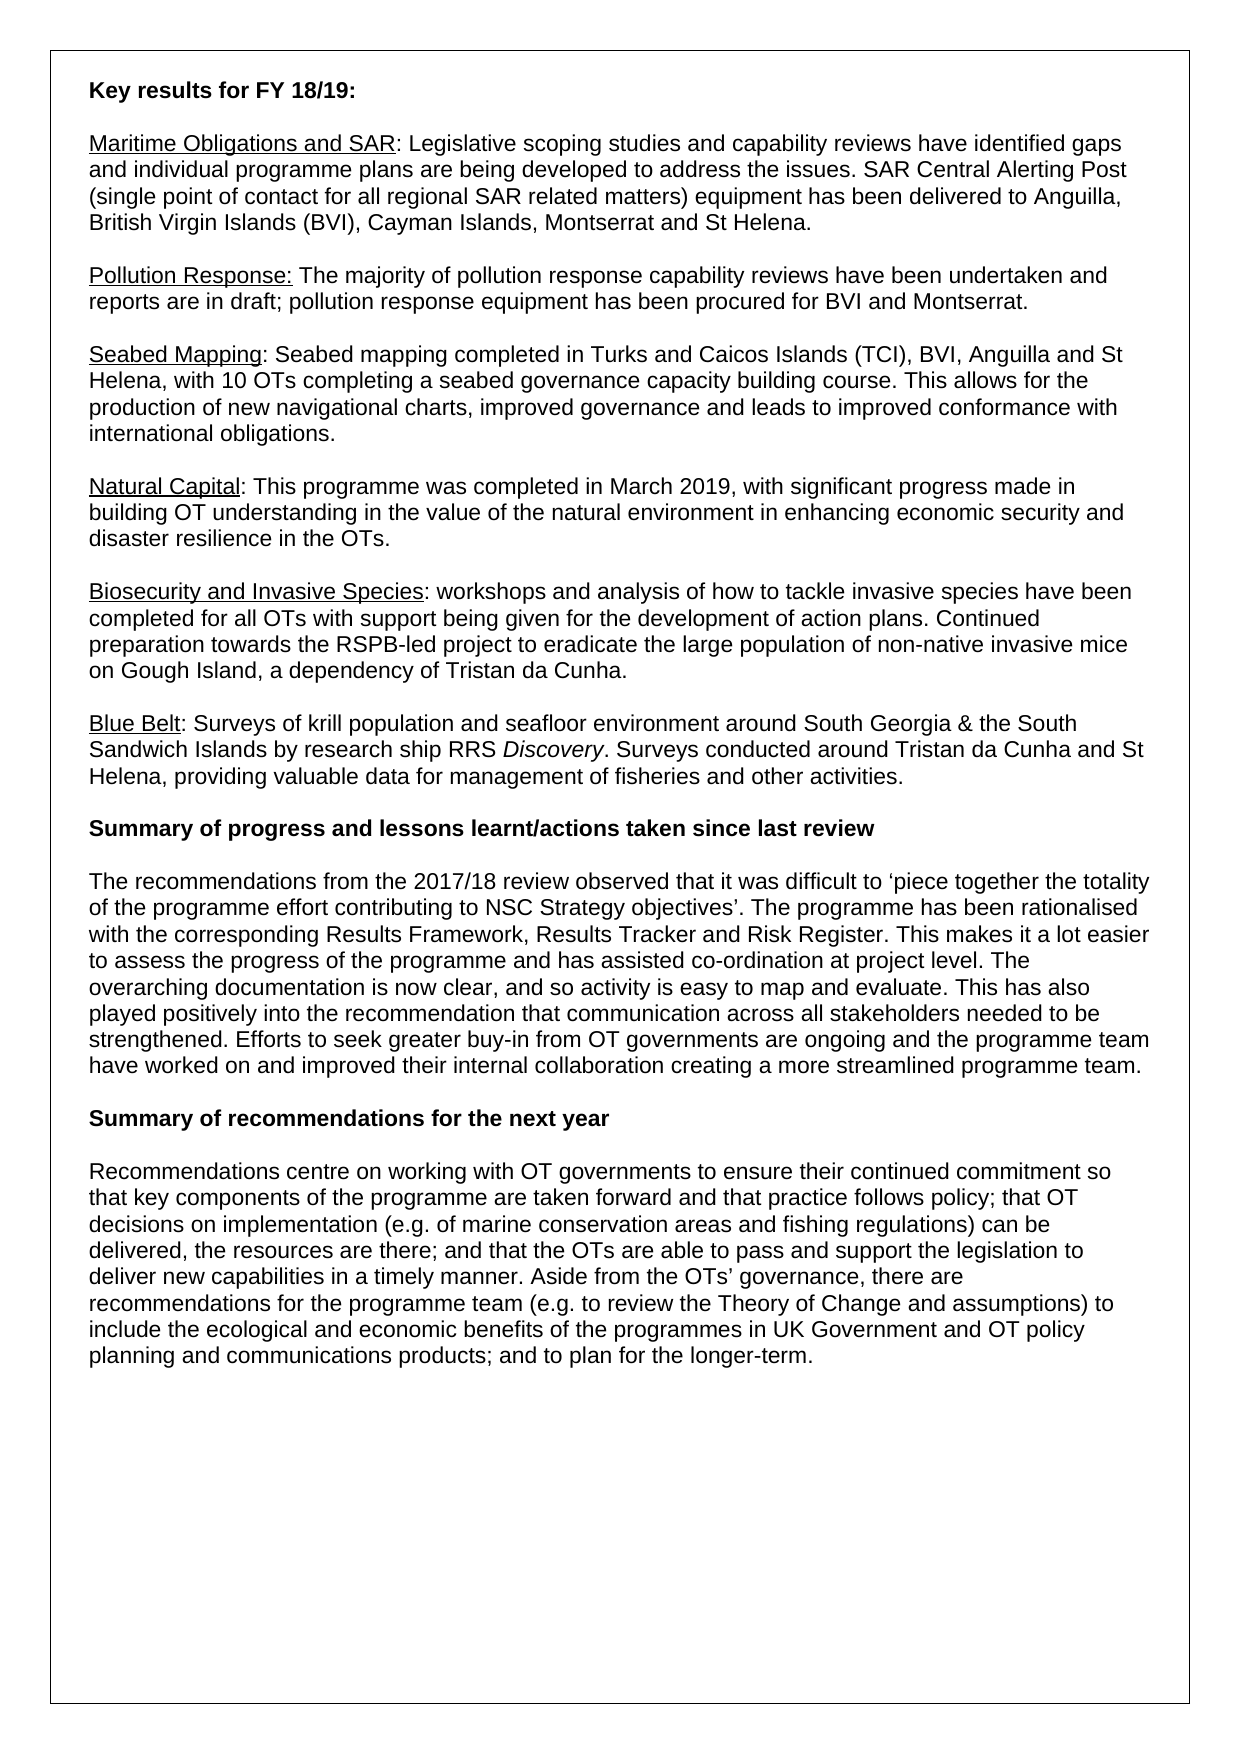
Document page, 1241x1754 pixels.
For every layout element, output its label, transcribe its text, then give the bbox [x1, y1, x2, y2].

text Recommendations centre on working with OT governments to ensure their continued commitment so that key components of the programme are taken forward and that practice follows policy; that OT decisions on implementation (e.g. of marine conservation areas and fishing regulations) can be delivered, the resources are there; and that the OTs are able to pass and support the legislation to deliver new capabilities in a timely manner. Aside from the OTs’ governance, there are recommendations for the programme team (e.g. to review the Theory of Change and assumptions) to include the ecological and economic benefits of the programmes in UK Government and OT policy planning and communications products; and to plan for the longer-term. [89, 1158, 1152, 1369]
text The recommendations from the 2017/18 review observed that it was difficult to ‘piece together the totality of the programme effort contributing to NSC Strategy objectives’. The programme has been rationalised with the corresponding Results Framework, Results Tracker and Risk Register. This makes it a lot easier to assess the progress of the programme and has assisted co-ordination at project level. The overarching documentation is now clear, and so activity is easy to map and evaluate. This has also played positively into the recommendation that communication across all stakeholders needed to be strengthened. Efforts to seek greater buy-in from OT governments are ongoing and the programme team have worked on and improved their internal collaboration creating a more streamlined programme team. [89, 868, 1152, 1079]
text Biosecurity and Invasive Species: workshops and analysis of how to tackle invasive species have been completed for all OTs with support being given for the development of action plans. Continued preparation towards the RSPB-led project to eradicate the large population of non-native invasive mice on Gough Island, a dependency of Tristan da Cunha. [89, 578, 1152, 683]
text Pollution Response: The majority of pollution response capability reviews have been undertaken and reports are in draft; pollution response equipment has been procured for BVI and Montserrat. [89, 262, 1152, 314]
text Seabed Mapping: Seabed mapping completed in Turks and Caicos Islands (TCI), BVI, Anguilla and St Helena, with 10 OTs completing a seabed governance capacity building course. This allows for the production of new navigational charts, improved governance and leads to improved conformance with international obligations. [89, 341, 1152, 446]
text Blue Belt: Surveys of krill population and seafloor environment around South Georgia & the South Sandwich Islands by research ship RRS Discovery. Surveys conducted around Tristan da Cunha and St Helena, providing valuable data for management of fisheries and other activities. [89, 710, 1152, 789]
text Key results for FY 18/19: [89, 77, 1152, 104]
text Summary of progress and lessons learnt/actions taken since last review [89, 815, 1152, 842]
text Summary of recommendations for the next year [89, 1105, 1152, 1132]
text Maritime Obligations and SAR: Legislative scoping studies and capability reviews have identified gaps and individual programme plans are being developed to address the issues. SAR Central Alerting Post (single point of contact for all regional SAR related matters) equipment has been delivered to Anguilla, British Virgin Islands (BVI), Cayman Islands, Montserrat and St Helena. [89, 130, 1152, 236]
text Natural Capital: This programme was completed in March 2019, with significant progress made in building OT understanding in the value of the natural environment in enhancing economic security and disaster resilience in the OTs. [89, 473, 1152, 552]
